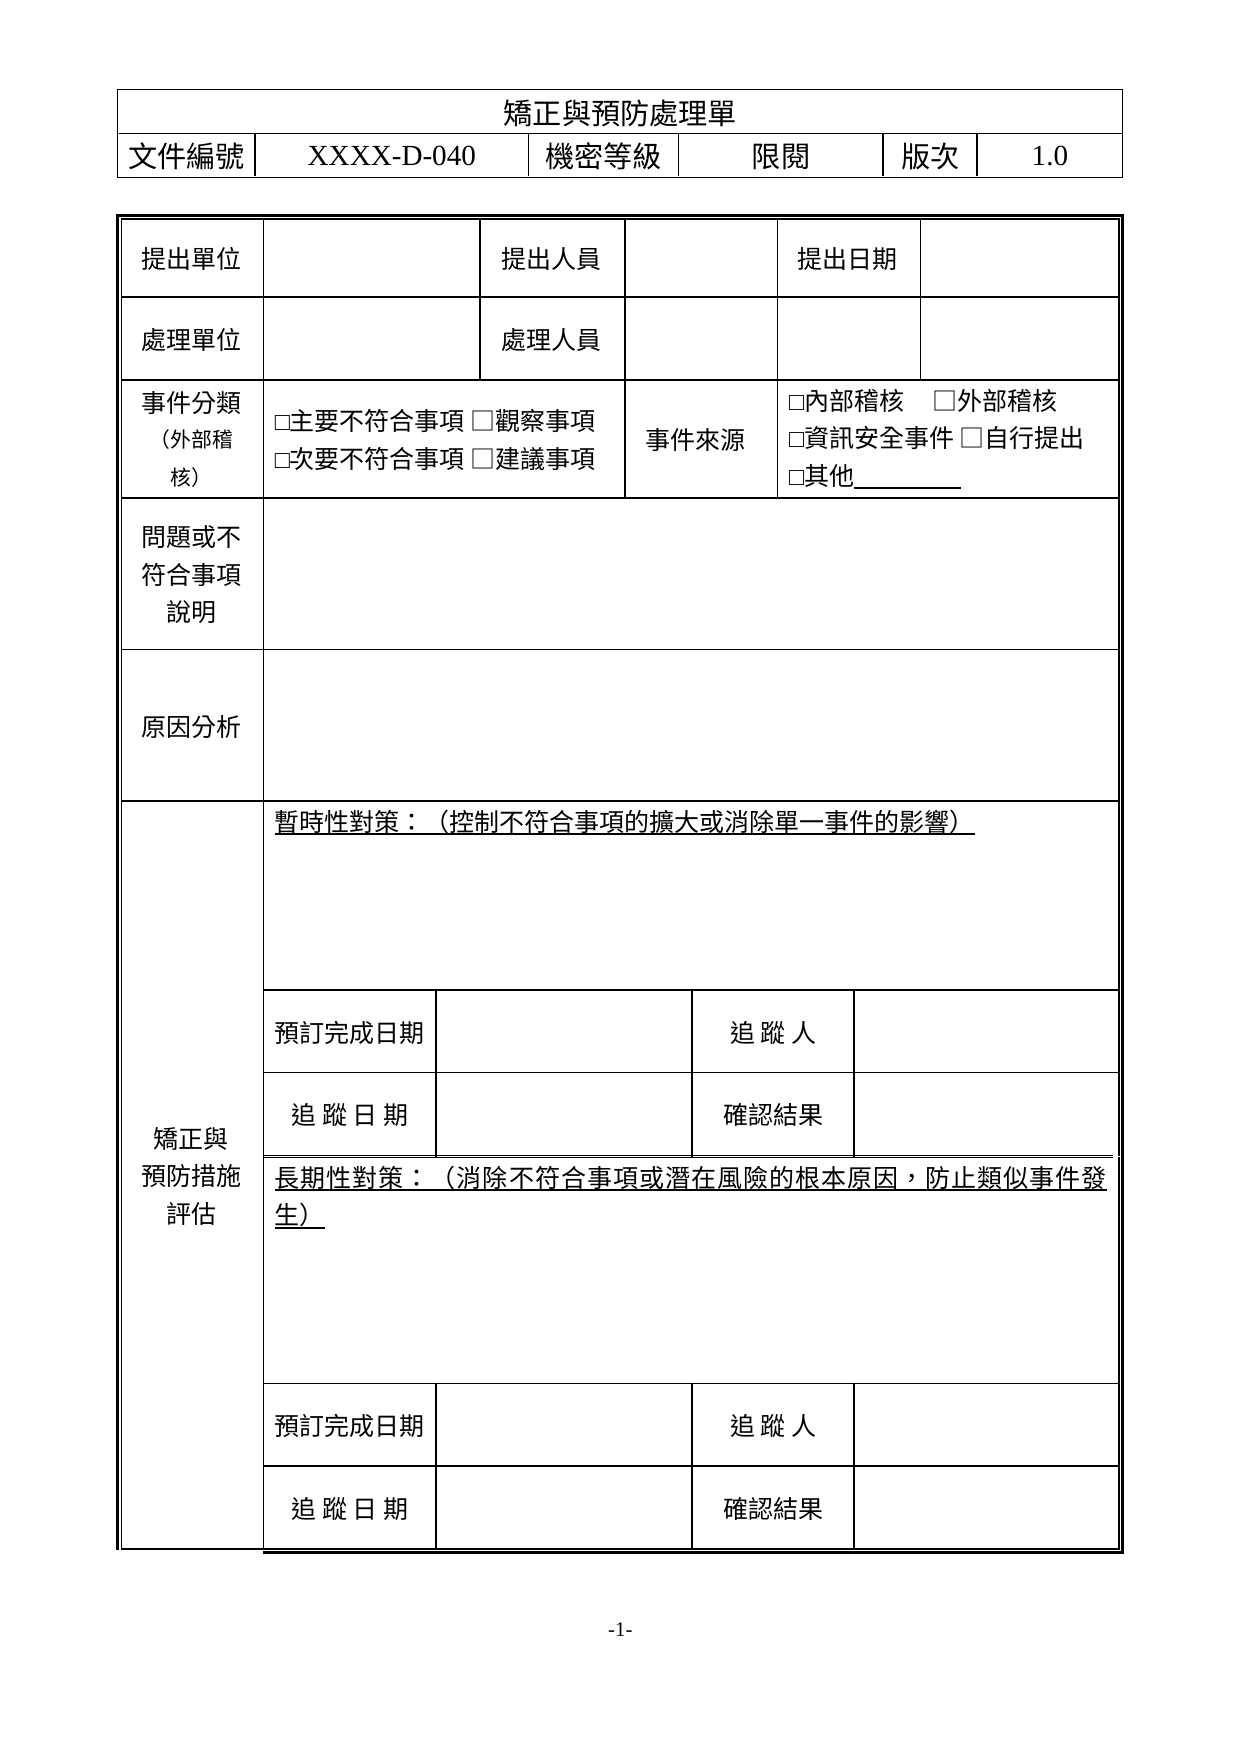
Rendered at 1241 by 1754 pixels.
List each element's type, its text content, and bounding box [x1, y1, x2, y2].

table_header [921, 220, 1118, 296]
table_cell [264, 499, 1118, 648]
table_cell 暫時性對策：（控制不符合事項的擴大或消除單一事件的影響） [264, 802, 1118, 989]
table_cell 長期性對策：（消除不符合事項或潛在風險的根本原因，防止類似事件發生） [264, 1155, 1119, 1383]
table_cell 追 蹤 人 [693, 1384, 853, 1465]
table_cell [264, 298, 479, 379]
table_cell 確認結果 [693, 1467, 853, 1548]
table_cell [778, 298, 920, 379]
table_cell □內部稽核 □外部稽核 □資訊安全事件 □自行提出 □其他 [778, 381, 1118, 497]
table_cell 預訂完成日期 [264, 1384, 435, 1465]
table_cell 追 蹤 日 期 [264, 1073, 435, 1154]
table_cell 事件來源 [626, 381, 777, 497]
table_cell 事件分類 （外部稽核） [122, 381, 263, 497]
table_cell [855, 1467, 1118, 1548]
table_cell □主要不符合事項 □觀察事項 □次要不符合事項 □建議事項 [264, 381, 624, 497]
table_cell [855, 1073, 1118, 1154]
table_header [264, 220, 479, 296]
table_cell [264, 650, 1118, 800]
table_cell [855, 991, 1118, 1072]
table_cell [626, 298, 777, 379]
table_header [626, 220, 777, 296]
table_cell 確認結果 [693, 1073, 853, 1154]
table_cell 預訂完成日期 [264, 991, 435, 1072]
table_cell [437, 1384, 691, 1465]
table_cell [437, 1073, 691, 1154]
table_header 提出日期 [778, 220, 920, 296]
table_cell [437, 1467, 691, 1548]
table_cell 追 蹤 人 [693, 991, 853, 1072]
table_cell 原因分析 [122, 650, 263, 800]
table_cell 處理單位 [122, 298, 263, 379]
table_header 提出單位 [122, 220, 263, 296]
table_cell 追 蹤 日 期 [264, 1467, 435, 1548]
table_cell 處理人員 [481, 298, 624, 379]
table_header 提出人員 [481, 220, 624, 296]
table_cell 問題或不符合事項說明 [122, 499, 263, 648]
table_cell [855, 1384, 1118, 1465]
table_cell [437, 991, 691, 1072]
table_cell 矯正與 預防措施評估 [122, 802, 263, 1548]
table_cell [921, 298, 1118, 379]
